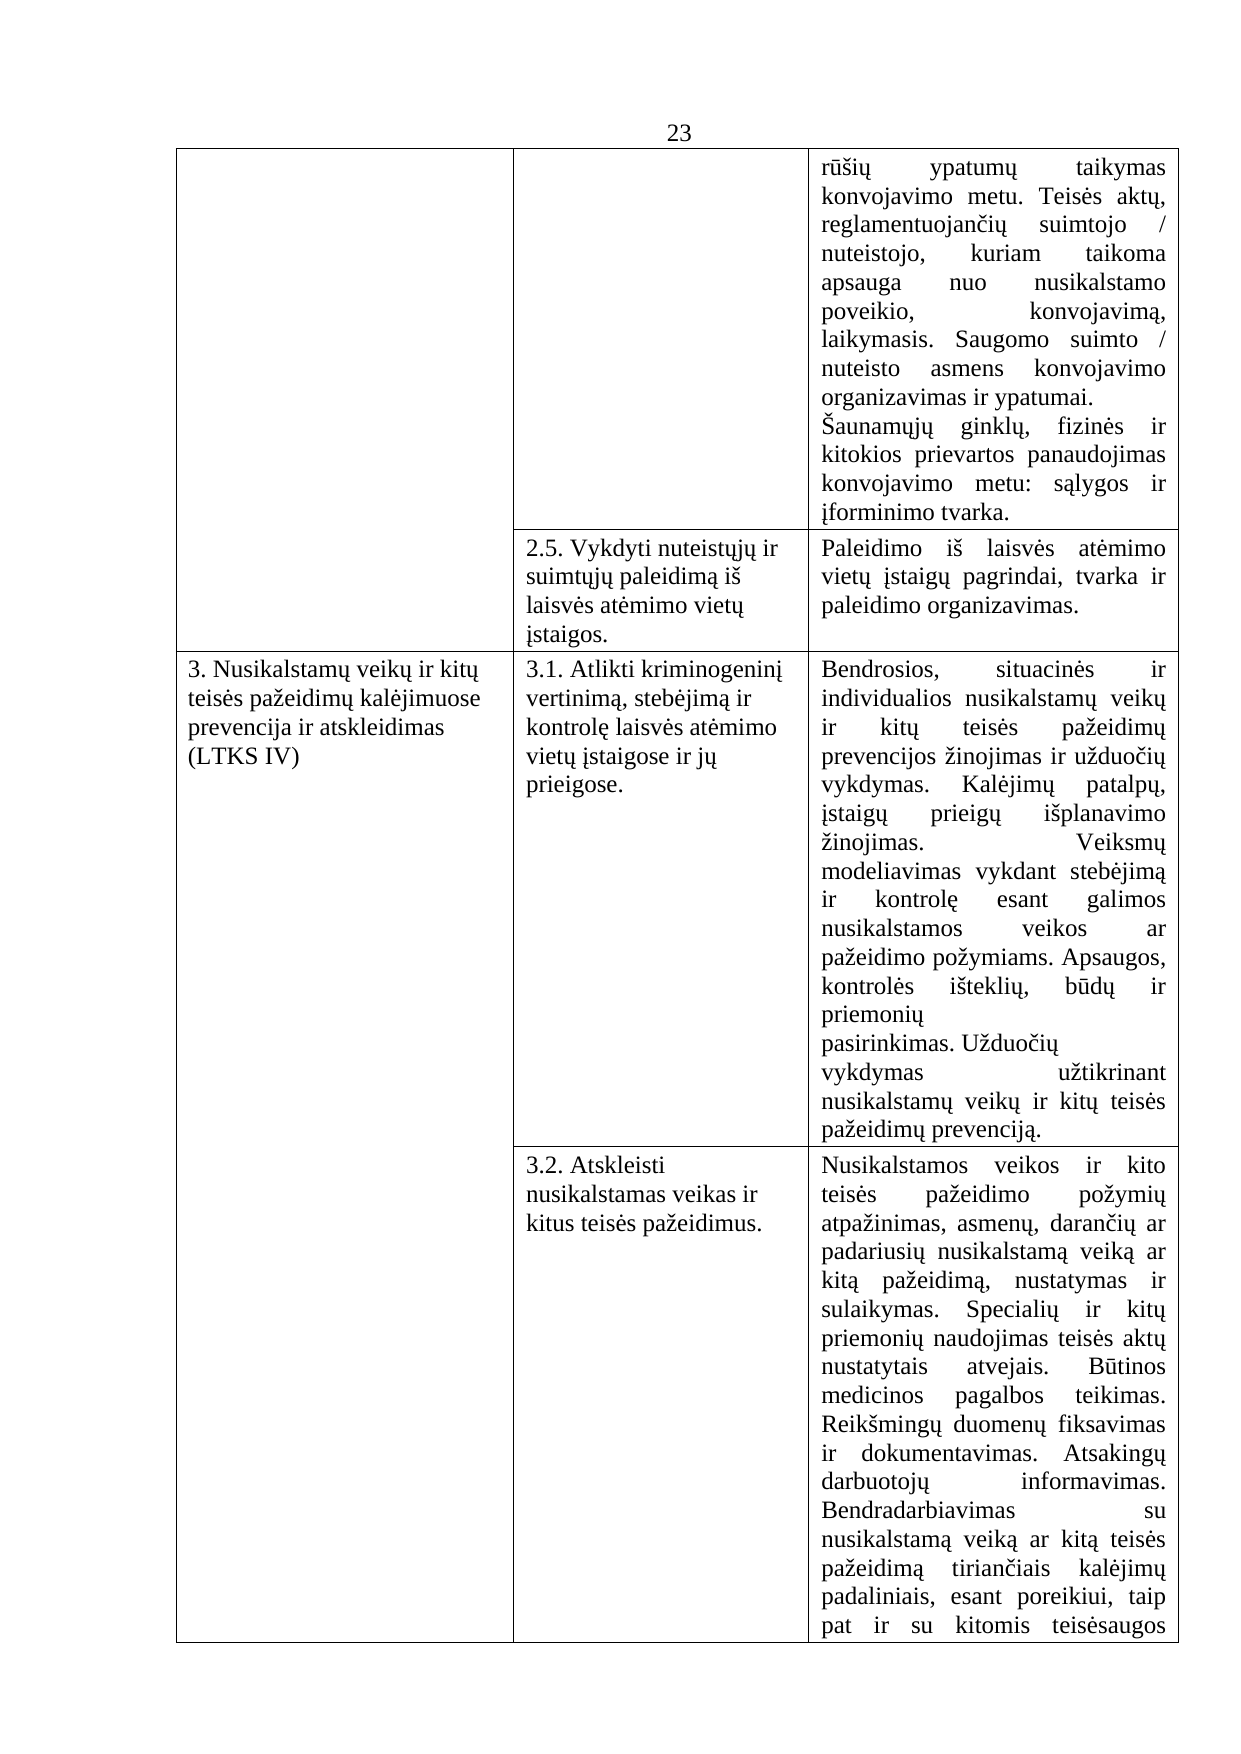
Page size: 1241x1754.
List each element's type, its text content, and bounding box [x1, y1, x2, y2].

table_cell [514, 149, 808, 529]
table_cell [177, 773, 513, 1642]
table_cell 3.1. Atlikti kriminogeninį vertinimą, stebėjimą ir kontrolę laisvės atėmimo vietų įstaigose ir jų prieigose. [514, 652, 808, 1146]
table_cell 2.5. Vykdyti nuteistųjų ir suimtųjų paleidimą iš laisvės atėmimo vietų įstaigos. [514, 530, 808, 651]
table_cell [177, 149, 513, 651]
table_cell Paleidimo iš laisvės atėmimo vietų įstaigų pagrindai, tvarka ir paleidimo organizavimas. [809, 530, 1178, 651]
table_cell rūšių ypatumų taikymas konvojavimo metu. Teisės aktų, reglamentuojančių suimtojo / nuteistojo, kuriam taikoma apsauga nuo nusikalstamo poveikio, konvojavimą, laikymasis. Saugomo suimto / nuteisto asmens konvojavimo organizavimas ir ypatumai. Šaunamųjų ginklų, fizinės ir kitokios prievartos panaudojimas konvojavimo metu: sąlygos ir įforminimo tvarka. [809, 149, 1178, 529]
table_cell 3.2. Atskleisti nusikalstamas veikas ir kitus teisės pažeidimus. [514, 1147, 808, 1642]
table_cell Bendrosios, situacinės ir individualios nusikalstamų veikų ir kitų teisės pažeidimų prevencijos žinojimas ir užduočių vykdymas. Kalėjimų patalpų, įstaigų prieigų išplanavimo žinojimas. Veiksmų modeliavimas vykdant stebėjimą ir kontrolę esant galimos nusikalstamos veikos ar pažeidimo požymiams. Apsaugos, kontrolės išteklių, būdų ir priemonių pasirinkimas. Užduočių vykdymas užtikrinant nusikalstamų veikų ir kitų teisės pažeidimų prevenciją. [809, 652, 1178, 1146]
table_cell 3. Nusikalstamų veikų ir kitų teisės pažeidimų kalėjimuose prevencija ir atskleidimas (LTKS IV) [177, 652, 513, 772]
table_cell Nusikalstamos veikos ir kito teisės pažeidimo požymių atpažinimas, asmenų, darančių ar padariusių nusikalstamą veiką ar kitą pažeidimą, nustatymas ir sulaikymas. Specialių ir kitų priemonių naudojimas teisės aktų nustatytais atvejais. Būtinos medicinos pagalbos teikimas. Reikšmingų duomenų fiksavimas ir dokumentavimas. Atsakingų darbuotojų informavimas. Bendradarbiavimas su nusikalstamą veiką ar kitą teisės pažeidimą tiriančiais kalėjimų padaliniais, esant poreikiui, taip pat ir su kitomis teisėsaugos [809, 1147, 1178, 1642]
